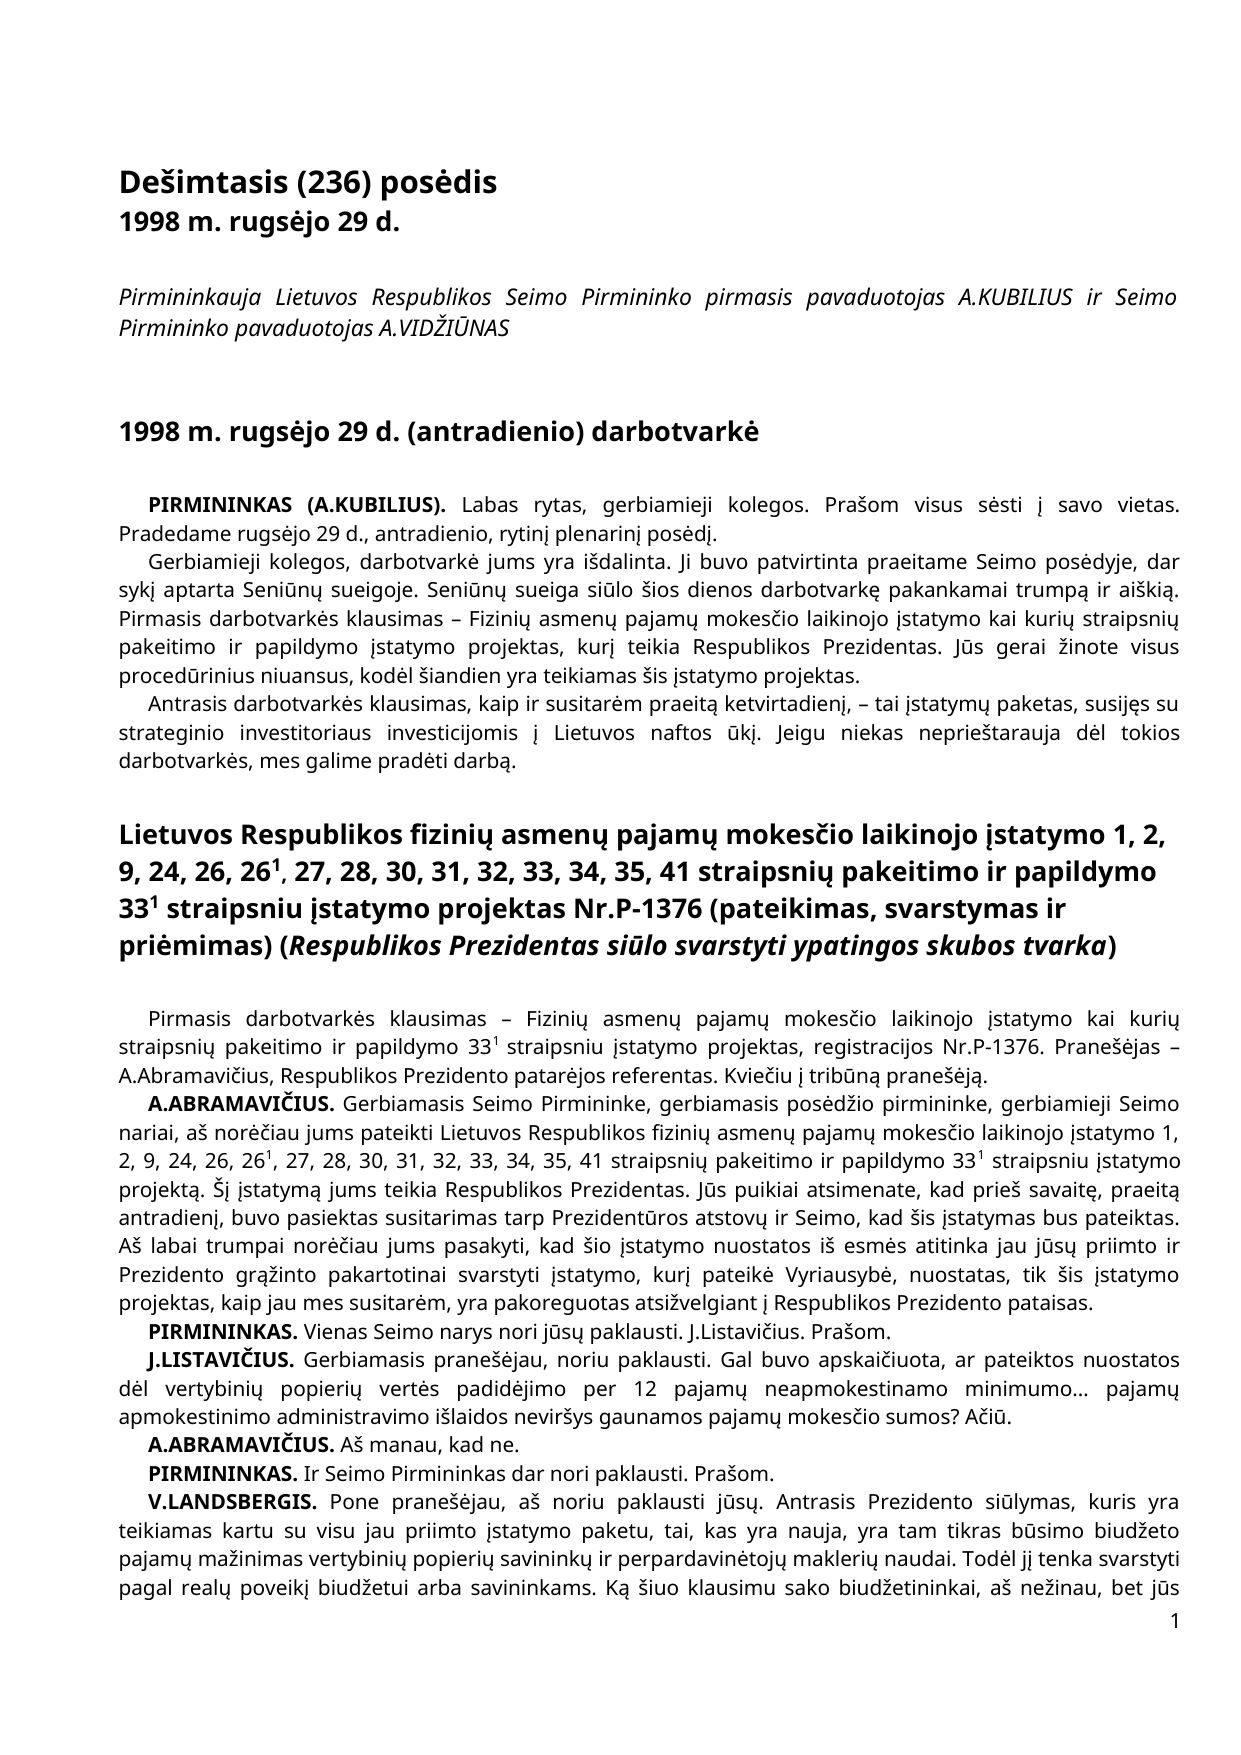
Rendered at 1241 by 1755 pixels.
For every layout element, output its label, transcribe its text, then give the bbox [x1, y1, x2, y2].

text A.ABRAMAVIČIUS. Gerbiamasis Seimo Pirmininke, gerbiamasis posėdžio pirmininke, gerbiamieji Seimo nariai, aš norėčiau jums pateikti Lietuvos Respublikos fizinių asmenų pajamų mokesčio laikinojo įstatymo 1, 2, 9, 24, 26, 261, 27, 28, 30, 31, 32, 33, 34, 35, 41 straipsnių pakeitimo ir papildymo 331 straipsniu įstatymo projektą. Šį įstatymą jums teikia Respublikos Prezidentas. Jūs puikiai atsimenate, kad prieš savaitę, praeitą antradienį, buvo pasiektas susitarimas tarp Prezidentūros atstovų ir Seimo, kad šis įstatymas bus pateiktas. Aš labai trumpai norėčiau jums pasakyti, kad šio įstatymo nuostatos iš esmės atitinka jau jūsų priimto ir Prezidento grąžinto pakartotinai svarstyti įstatymo, kurį pateikė Vyriausybė, nuostatas, tik šis įstatymo projektas, kaip jau mes susitarėm, yra pakoreguotas atsižvelgiant į Respublikos Prezidento pataisas. [118, 1089, 1181, 1317]
text PIRMININKAS. Vienas Seimo narys nori jūsų paklausti. J.Listavičius. Prašom. [118, 1317, 1181, 1345]
text PIRMININKAS (A.KUBILIUS). Labas rytas, gerbiamieji kolegos. Prašom visus sėsti į savo vietas. Pradedame rugsėjo 29 d., antradienio, rytinį plenarinį posėdį. [118, 490, 1181, 547]
text Gerbiamieji kolegos, darbotvarkė jums yra išdalinta. Ji buvo patvirtinta praeitame Seimo posėdyje, dar sykį aptarta Seniūnų sueigoje. Seniūnų sueiga siūlo šios dienos darbotvarkę pakankamai trumpą ir aiškią. Pirmasis darbotvarkės klausimas – Fizinių asmenų pajamų mokesčio laikinojo įstatymo kai kurių straipsnių pakeitimo ir papildymo įstatymo projektas, kurį teikia Respublikos Prezidentas. Jūs gerai žinote visus procedūrinius niuansus, kodėl šiandien yra teikiamas šis įstatymo projektas. [118, 547, 1181, 689]
text Pirmasis darbotvarkės klausimas – Fizinių asmenų pajamų mokesčio laikinojo įstatymo kai kurių straipsnių pakeitimo ir papildymo 331 straipsniu įstatymo projektas, registracijos Nr.P-1376. Pranešėjas – A.Abramavičius, Respublikos Prezidento patarėjos referentas. Kviečiu į tribūną pranešėją. [118, 1004, 1181, 1089]
text Dešimtasis (236) posėdis 1998 m. rugsėjo 29 d. [118, 160, 1181, 240]
text Pirmininkauja Lietuvos Respublikos Seimo Pirmininko pirmasis pavaduotojas A.KUBILIUS ir Seimo Pirmininko pavaduotojas A.VIDŽIŪNAS [118, 281, 1181, 343]
text Lietuvos Respublikos fizinių asmenų pajamų mokesčio laikinojo įstatymo 1, 2, 9, 24, 26, 261, 27, 28, 30, 31, 32, 33, 34, 35, 41 straipsnių pakeitimo ir papildymo 331 straipsniu įstatymo projektas Nr.P-1376 (pateikimas, svarstymas ir priėmimas) (Respublikos Prezidentas siūlo svarstyti ypatingos skubos tvarka) [118, 816, 1181, 963]
text A.ABRAMAVIČIUS. Aš manau, kad ne. [118, 1431, 1181, 1459]
text 1998 m. rugsėjo 29 d. (antradienio) darbotvarkė [118, 412, 1181, 449]
text Antrasis darbotvarkės klausimas, kaip ir susitarėm praeitą ketvirtadienį, – tai įstatymų paketas, susijęs su strateginio investitoriaus investicijomis į Lietuvos naftos ūkį. Jeigu niekas neprieštarauja dėl tokios darbotvarkės, mes galime pradėti darbą. [118, 689, 1181, 775]
text J.LISTAVIČIUS. Gerbiamasis pranešėjau, noriu paklausti. Gal buvo apskaičiuota, ar pateiktos nuostatos dėl vertybinių popierių vertės padidėjimo per 12 pajamų neapmokestinamo minimumo… pajamų apmokestinimo administravimo išlaidos neviršys gaunamos pajamų mokesčio sumos? Ačiū. [118, 1345, 1181, 1431]
text PIRMININKAS. Ir Seimo Pirmininkas dar nori paklausti. Prašom. [118, 1459, 1181, 1487]
text V.LANDSBERGIS. Pone pranešėjau, aš noriu paklausti jūsų. Antrasis Prezidento siūlymas, kuris yra teikiamas kartu su visu jau priimto įstatymo paketu, tai, kas yra nauja, yra tam tikras būsimo biudžeto pajamų mažinimas vertybinių popierių savininkų ir perpardavinėtojų maklerių naudai. Todėl jį tenka svarstyti pagal realų poveikį biudžetui arba savininkams. Ką šiuo klausimu sako biudžetininkai, aš nežinau, bet jūs [118, 1487, 1181, 1601]
